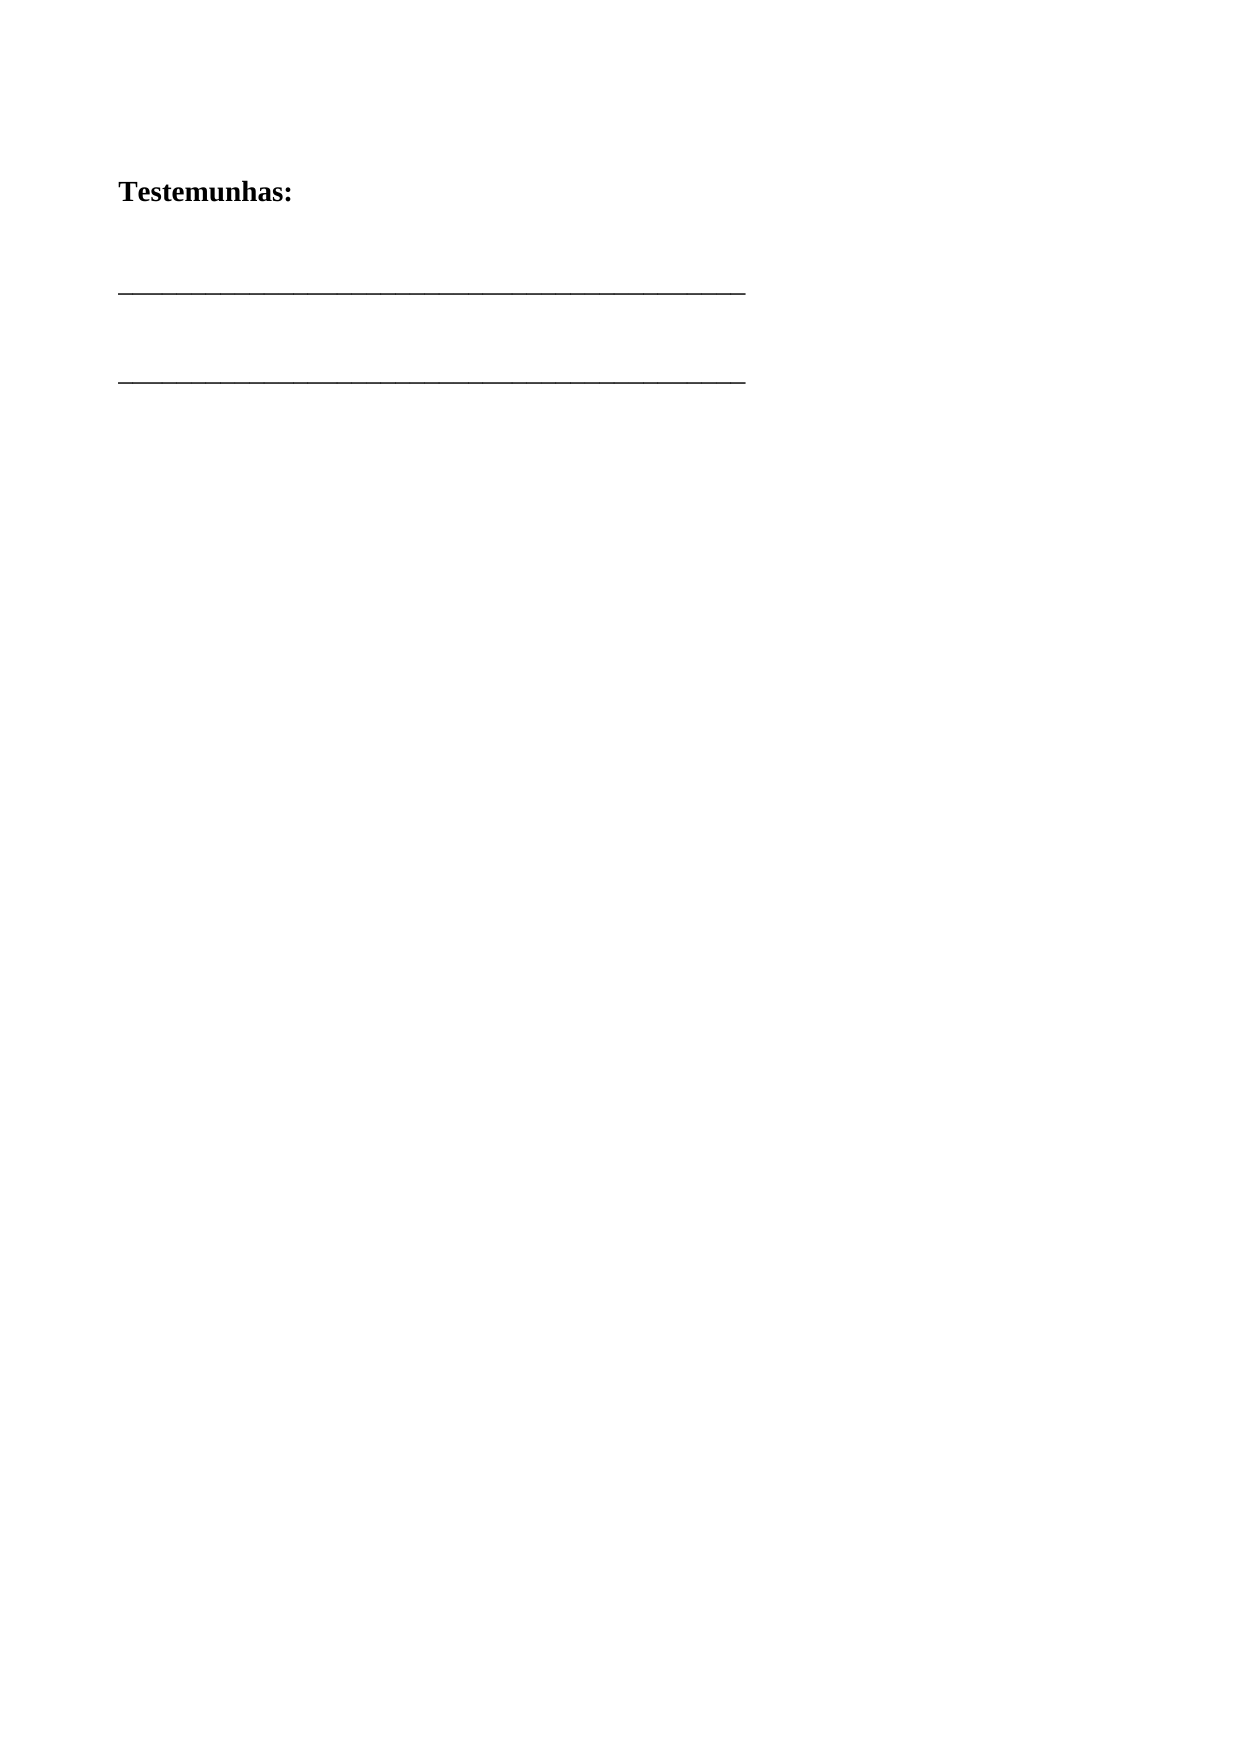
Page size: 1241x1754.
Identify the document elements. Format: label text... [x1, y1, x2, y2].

text ___________________________________________ [118, 353, 1124, 387]
text ___________________________________________ [118, 264, 1124, 297]
text Testemunhas: [118, 174, 1124, 208]
